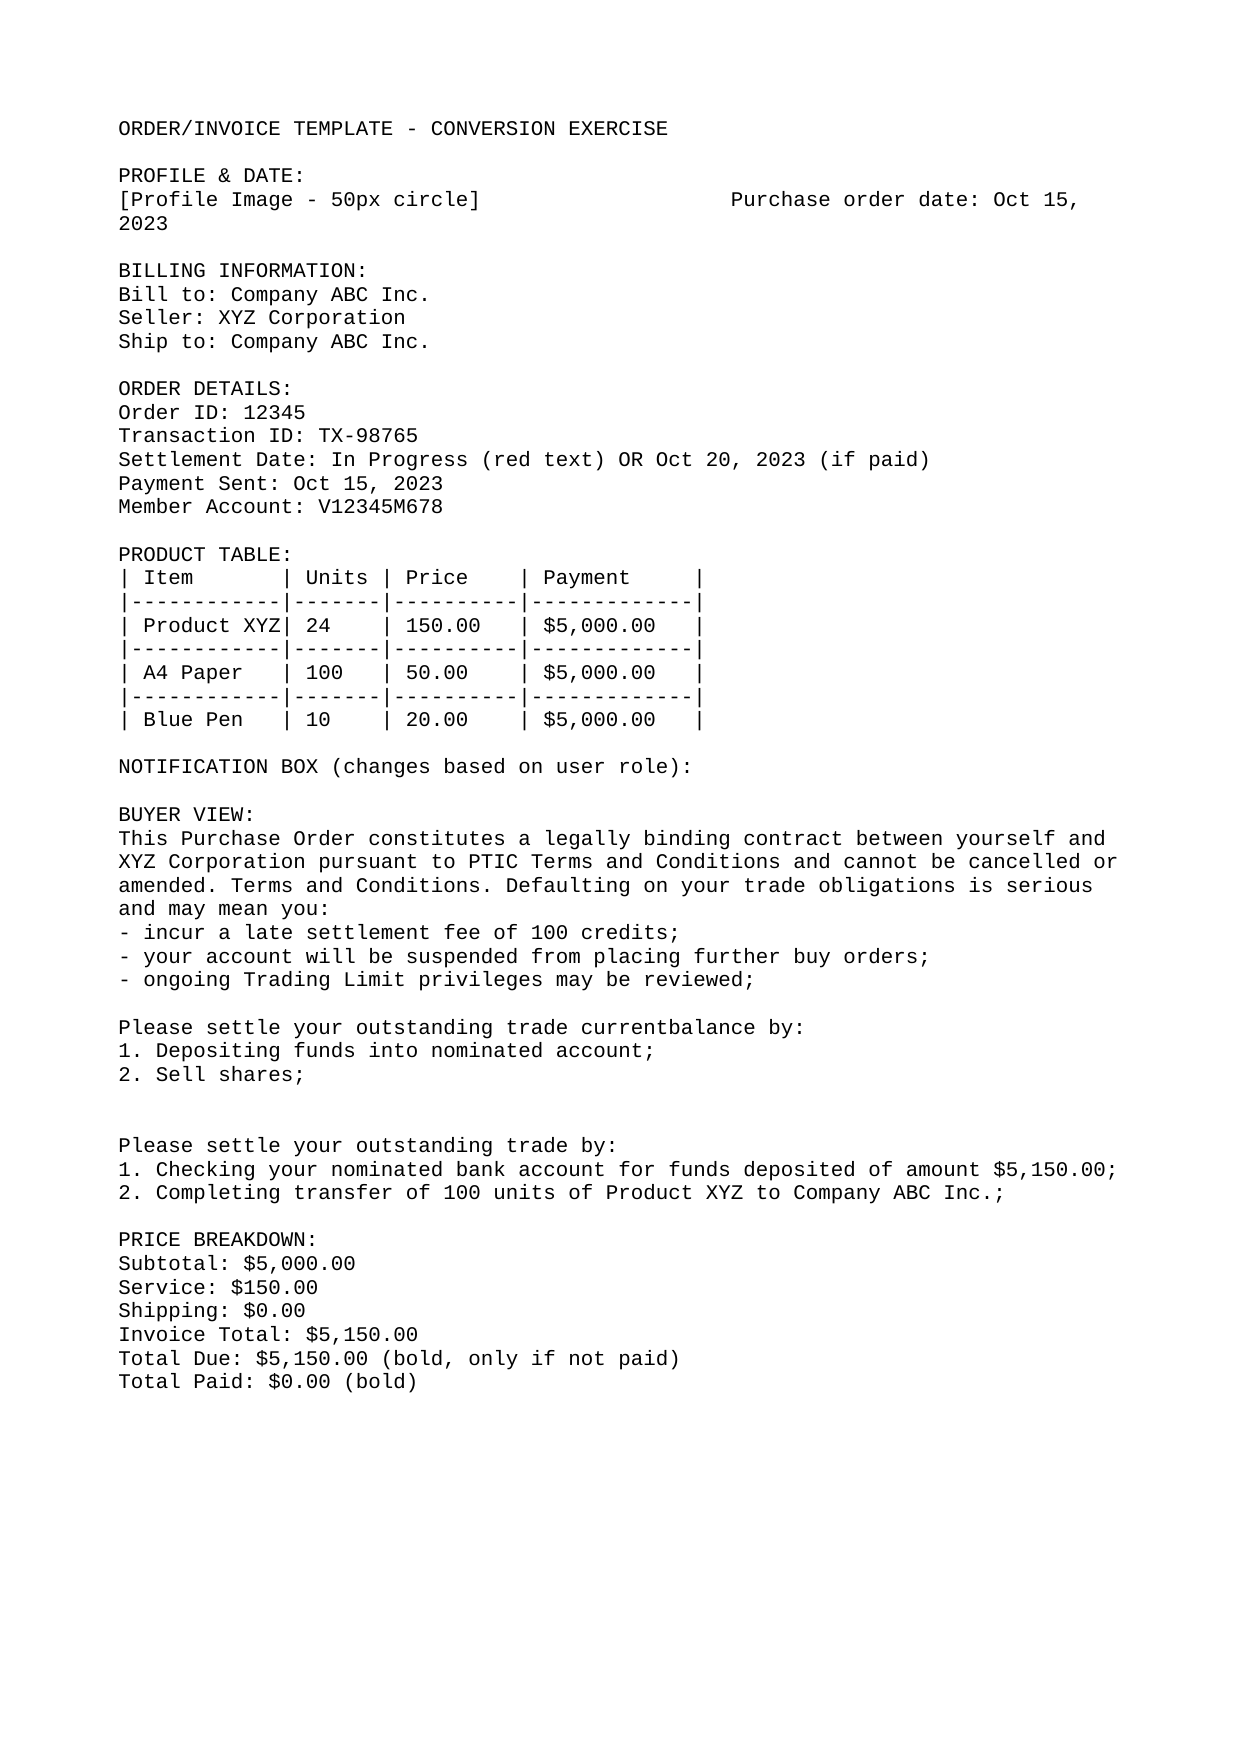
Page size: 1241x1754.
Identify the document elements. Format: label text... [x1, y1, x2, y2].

text Shipping: $0.00 [118, 1300, 1122, 1324]
text Total Due: $5,150.00 (bold, only if not paid) [118, 1348, 1122, 1371]
text Transaction ID: TX-98765 [118, 426, 1122, 449]
text Please settle your outstanding trade currentbalance by: [118, 1017, 1122, 1040]
text Payment Sent: Oct 15, 2023 [118, 473, 1122, 496]
text Subtotal: $5,000.00 [118, 1253, 1122, 1277]
text - ongoing Trading Limit privileges may be reviewed; [118, 969, 1122, 993]
text Order ID: 12345 [118, 402, 1122, 426]
text Total Paid: $0.00 (bold) [118, 1371, 1122, 1395]
text | A4 Paper | 100 | 50.00 | $5,000.00 | [118, 662, 1122, 686]
text 1. Checking your nominated bank account for funds deposited of amount $5,150.00; [118, 1158, 1122, 1182]
text ORDER DETAILS: [118, 378, 1122, 402]
text Service: $150.00 [118, 1277, 1122, 1300]
text NOTIFICATION BOX (changes based on user role): [118, 757, 1122, 780]
text 2. Completing transfer of 100 units of Product XYZ to Company ABC Inc.; [118, 1182, 1122, 1206]
text | Blue Pen | 10 | 20.00 | $5,000.00 | [118, 709, 1122, 733]
text Seller: XYZ Corporation [118, 307, 1122, 331]
text Bill to: Company ABC Inc. [118, 284, 1122, 307]
text | Item | Units | Price | Payment | [118, 567, 1122, 591]
text |------------|-------|----------|-------------| [118, 686, 1122, 709]
text Please settle your outstanding trade by: [118, 1135, 1122, 1158]
text ORDER/INVOICE TEMPLATE - CONVERSION EXERCISE [118, 118, 1122, 142]
text BUYER VIEW: [118, 804, 1122, 827]
text |------------|-------|----------|-------------| [118, 591, 1122, 615]
text - your account will be suspended from placing further buy orders; [118, 946, 1122, 969]
text BILLING INFORMATION: [118, 260, 1122, 284]
text [Profile Image - 50px circle] Purchase order date: Oct 15, 2023 [118, 189, 1122, 236]
text Member Account: V12345M678 [118, 496, 1122, 520]
text - incur a late settlement fee of 100 credits; [118, 922, 1122, 946]
text 1. Depositing funds into nominated account; [118, 1040, 1122, 1064]
text PROFILE & DATE: [118, 165, 1122, 189]
text PRICE BREAKDOWN: [118, 1229, 1122, 1253]
text | Product XYZ| 24 | 150.00 | $5,000.00 | [118, 615, 1122, 638]
text |------------|-------|----------|-------------| [118, 638, 1122, 662]
text PRODUCT TABLE: [118, 544, 1122, 567]
text 2. Sell shares; [118, 1064, 1122, 1088]
text Ship to: Company ABC Inc. [118, 331, 1122, 354]
text This Purchase Order constitutes a legally binding contract between yourself and XYZ Corporation pursuant to PTIC Terms and Conditions and cannot be cancelled or amended. Terms and Conditions. Defaulting on your trade obligations is serious and may mean you: [118, 827, 1122, 922]
text Invoice Total: $5,150.00 [118, 1324, 1122, 1348]
text Settlement Date: In Progress (red text) OR Oct 20, 2023 (if paid) [118, 449, 1122, 473]
